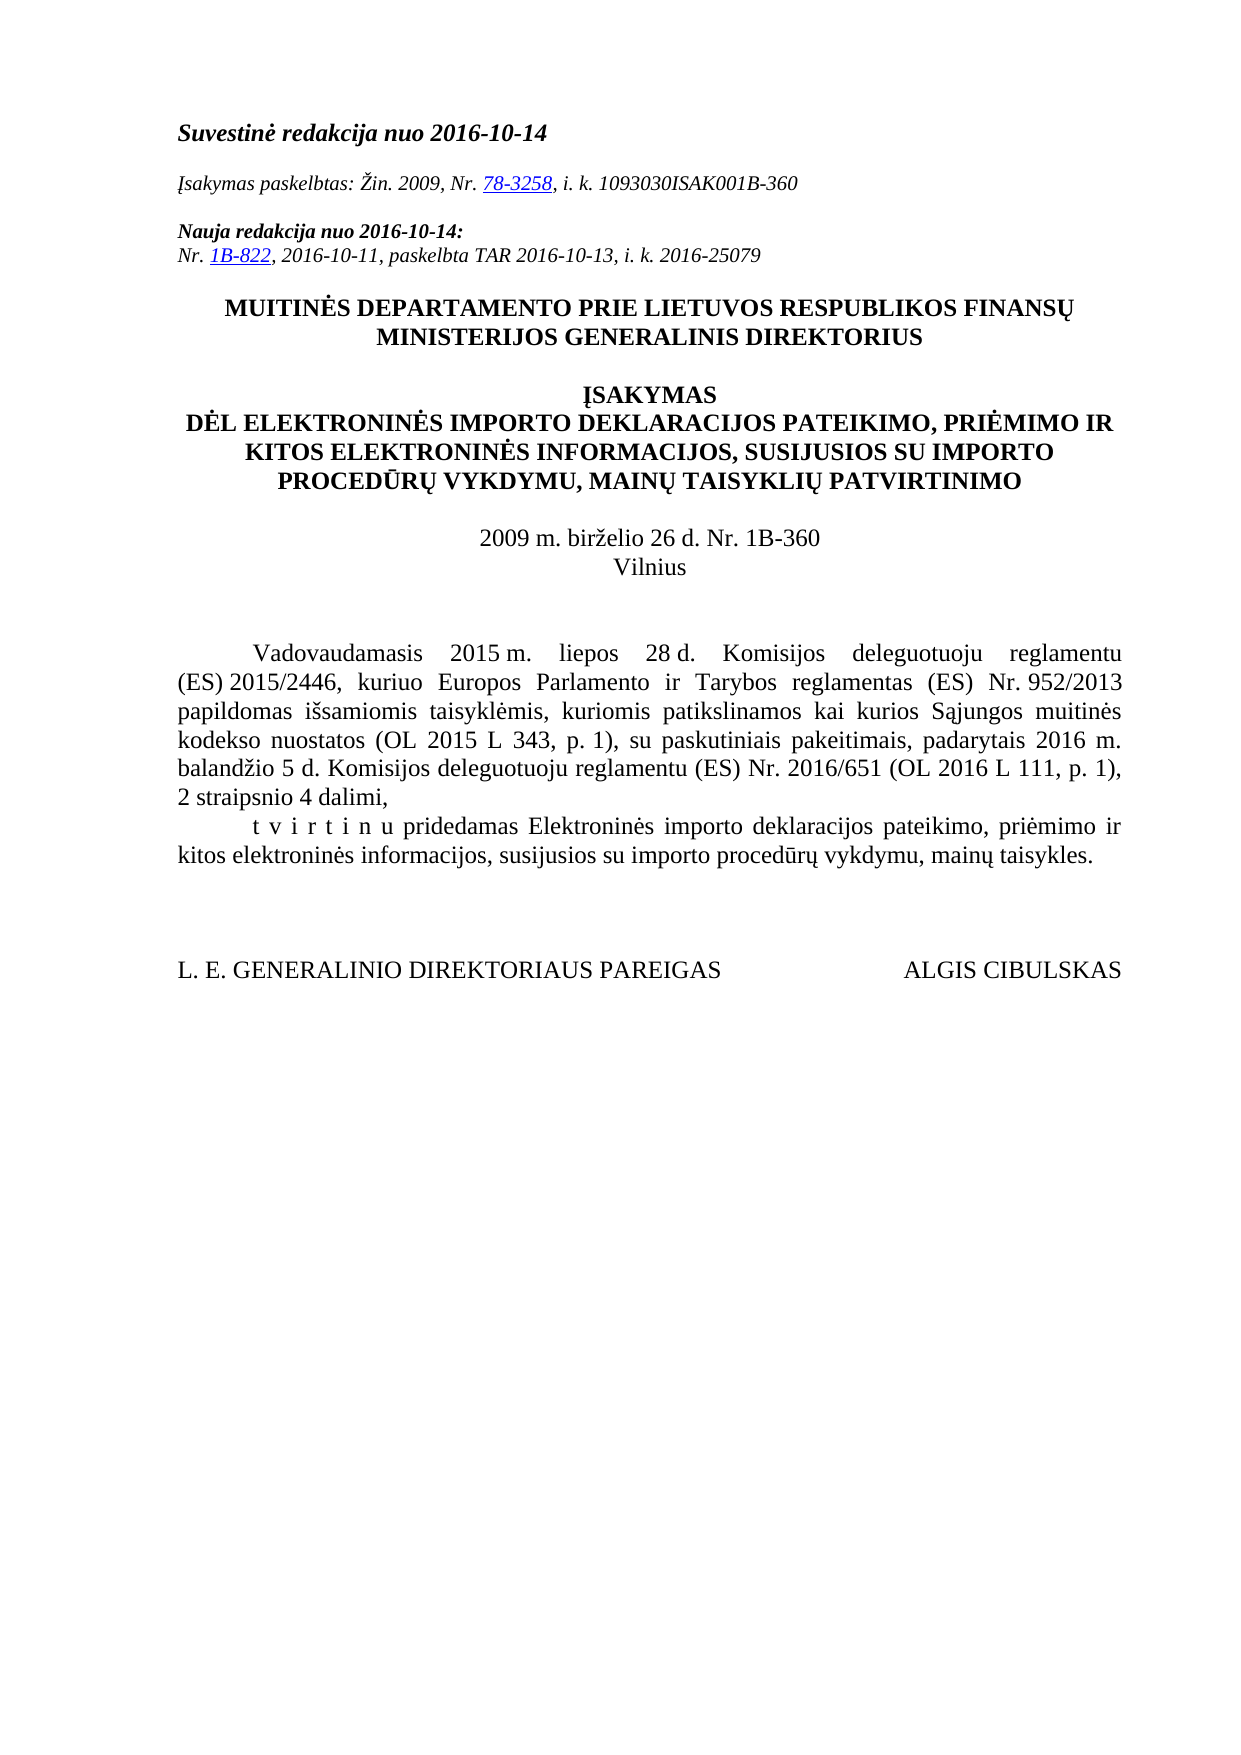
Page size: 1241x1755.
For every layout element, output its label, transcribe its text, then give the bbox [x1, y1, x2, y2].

text Vadovaudamasis 2015 m. liepos 28 d. Komisijos deleguotuoju reglamentu (ES) 2015/2446, kuriuo Europos Parlamento ir Tarybos reglamentas (ES) Nr. 952/2013 papildomas išsamiomis taisyklėmis, kuriomis patikslinamos kai kurios Sąjungos muitinės kodekso nuostatos (OL 2015 L 343, p. 1), su paskutiniais pakeitimais, padarytais 2016 m. balandžio 5 d. Komisijos deleguotuoju reglamentu (ES) Nr. 2016/651 (OL 2016 L 111, p. 1), 2 straipsnio 4 dalimi, [177, 638, 1122, 811]
text ĮSAKYMAS [177, 380, 1122, 408]
text Įsakymas paskelbtas: Žin. 2009, Nr. 78-3258, i. k. 1093030ISAK001B-360 [177, 171, 1122, 195]
text 2009 m. birželio 26 d. Nr. 1B-360 [177, 523, 1122, 552]
text Nr. 1B-822, 2016-10-11, paskelbta TAR 2016-10-13, i. k. 2016-25079 [177, 243, 1122, 267]
text Vilnius [177, 552, 1122, 581]
text L. E. GENERALINIO DIREKTORIAUS PAREIGAS ALGIS CIBULSKAS [177, 955, 1122, 983]
text t v i r t i n u pridedamas Elektroninės importo deklaracijos pateikimo, priėmimo ir kitos elektroninės informacijos, susijusios su importo procedūrų vykdymu, mainų taisykles. [177, 811, 1122, 868]
text Nauja redakcija nuo 2016-10-14: [177, 219, 1122, 243]
text DĖL ELEKTRONINĖS IMPORTO DEKLARACIJOS PATEIKIMO, PRIĖMIMO IR KITOS ELEKTRONINĖS INFORMACIJOS, SUSIJUSIOS SU IMPORTO PROCEDŪRŲ VYKDYMU, MAINŲ TAISYKLIŲ PATVIRTINIMO [177, 408, 1122, 495]
text MUITINĖS DEPARTAMENTO PRIE LIETUVOS RESPUBLIKOS FINANSŲ MINISTERIJOS GENERALINIS DIREKTORIUS [177, 293, 1122, 351]
text Suvestinė redakcija nuo 2016-10-14 [177, 118, 1122, 147]
